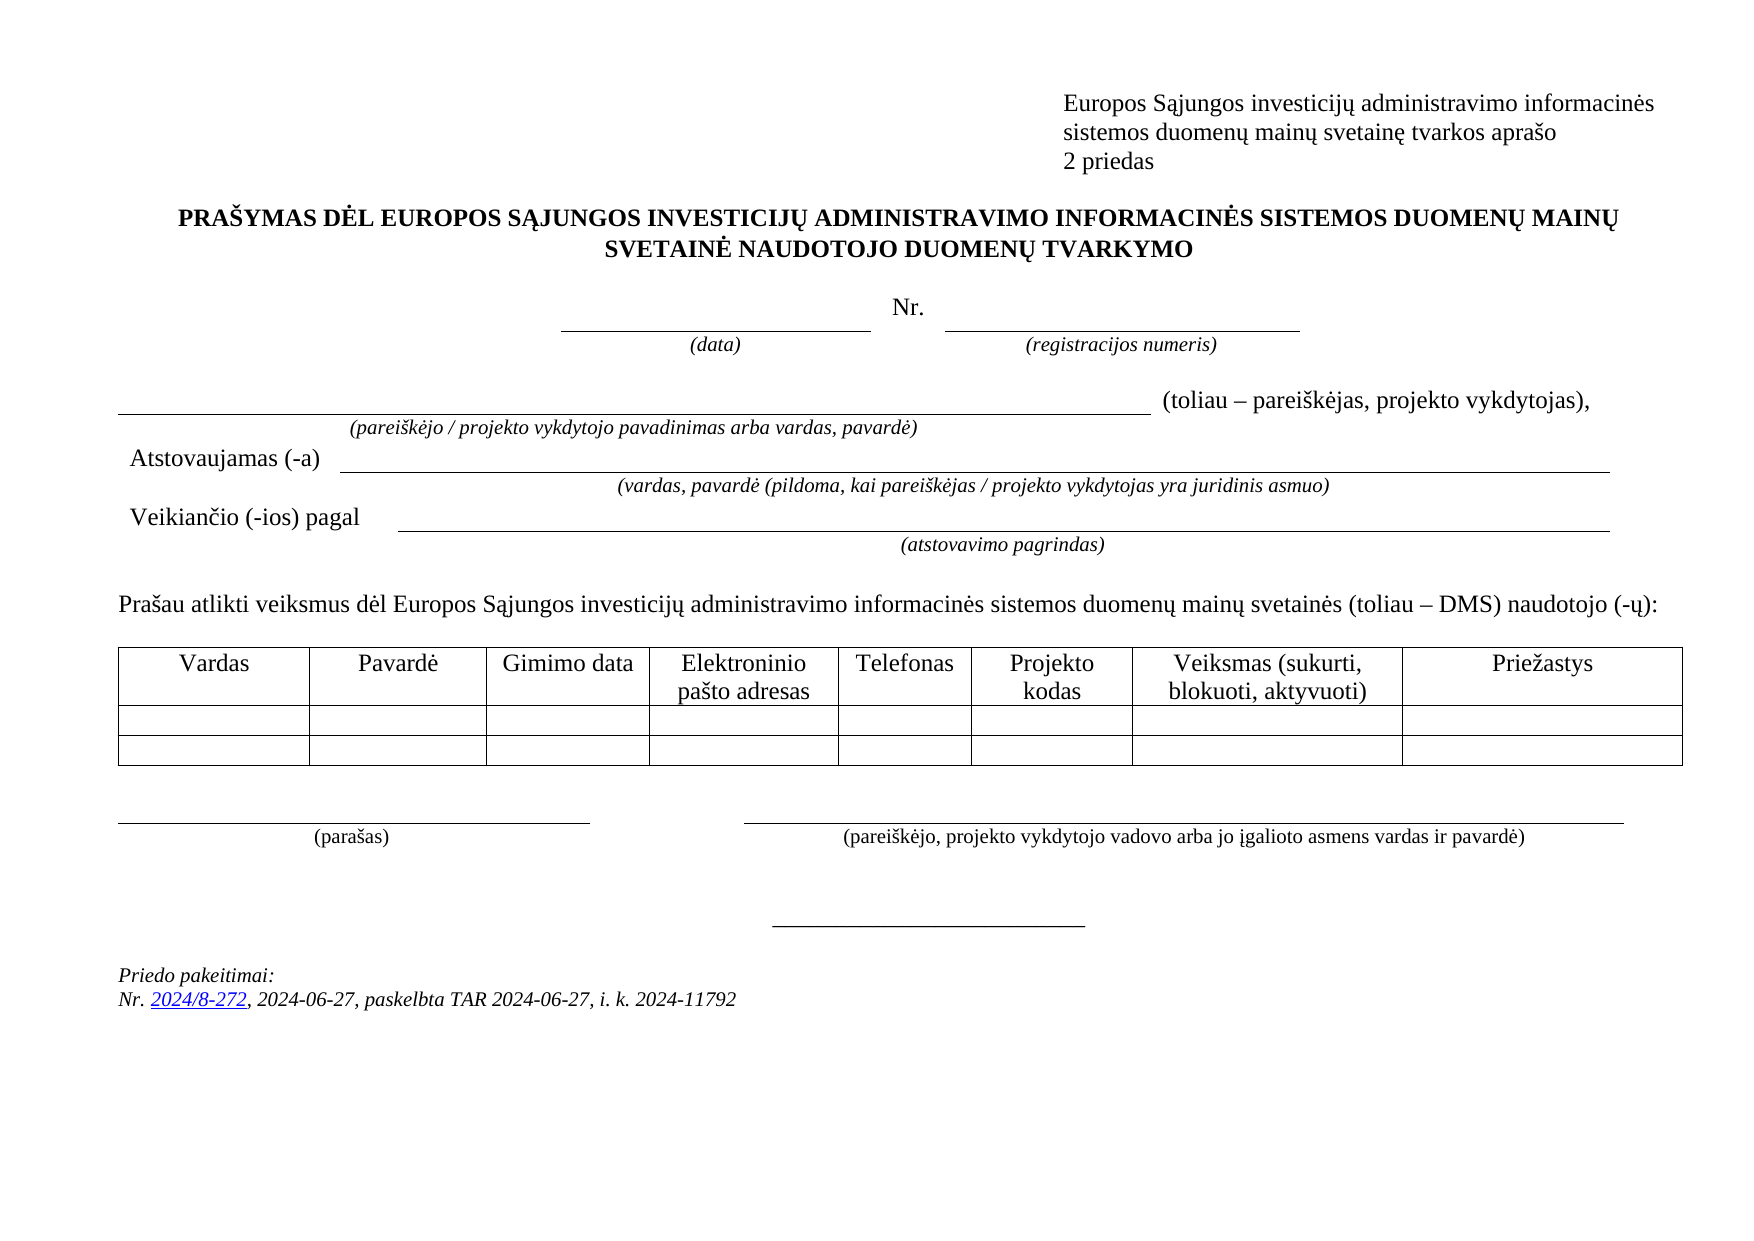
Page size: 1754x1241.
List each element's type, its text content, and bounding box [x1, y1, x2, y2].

text 2 priedas [118, 146, 1680, 175]
table_cell [650, 706, 838, 735]
table_header [945, 293, 1299, 331]
table_header Vardas [119, 648, 309, 705]
table_header Projekto kodas [972, 648, 1132, 705]
table_cell (registracijos numeris) [945, 332, 1299, 356]
table_cell [972, 736, 1132, 765]
table_header Veiksmas (sukurti, blokuoti, aktyvuoti) [1133, 648, 1402, 705]
table_cell [310, 736, 486, 765]
table_cell [1403, 736, 1682, 765]
text Europos Sąjungos investicijų administravimo informacinės [118, 88, 1680, 117]
table_cell [1403, 706, 1682, 735]
table_cell (data) [561, 332, 871, 356]
table_cell (atstovavimo pagrindas) [398, 532, 1609, 560]
table_header [590, 795, 744, 823]
table_cell (vardas, pavardė (pildoma, kai pareiškėjas / projekto vykdytojas yra juridinis asmuo) [340, 473, 1609, 502]
table_header (toliau – pareiškėjas, projekto vykdytojas), [1151, 385, 1609, 413]
table_cell [972, 706, 1132, 735]
table_cell [839, 706, 971, 735]
table_cell [1133, 736, 1402, 765]
table_header [118, 385, 1151, 413]
table_cell Atstovaujamas (-a) [118, 443, 340, 472]
table_cell [487, 706, 649, 735]
table_cell [650, 736, 838, 765]
table_header Elektroninio pašto adresas [650, 648, 838, 705]
table_header [561, 293, 871, 331]
table_cell [118, 531, 398, 560]
table_header [118, 795, 590, 823]
table_cell (pareiškėjo / projekto vykdytojo pavadinimas arba vardas, pavardė) [118, 415, 1151, 443]
table_header Gimimo data [487, 648, 649, 705]
table_cell [310, 706, 486, 735]
text PRAŠYMAS DĖL EUROPOS SĄJUNGOS INVESTICIJŲ ADMINISTRAVIMO INFORMACINĖS SISTEMOS DUOMENŲ MAINŲ SVETAINĖ NAUDOTOJO DUOMENŲ TVARKYMO [118, 203, 1680, 262]
table_header Telefonas [839, 648, 971, 705]
table_cell [398, 502, 1609, 531]
table_cell [839, 736, 971, 765]
table_cell Veikiančio (-ios) pagal [118, 502, 398, 531]
table_cell [1151, 414, 1609, 443]
text Prašau atlikti veiksmus dėl Europos Sąjungos investicijų administravimo informacinės sistemos duomenų mainų svetainės (toliau – DMS) naudotojo (-ų): [118, 589, 1680, 618]
table_cell [871, 331, 945, 356]
table_header Pavardė [310, 648, 486, 705]
text Nr. 2024/8-272, 2024-06-27, paskelbta TAR 2024-06-27, i. k. 2024-11792 [118, 987, 1680, 1011]
text Priedo pakeitimai: [118, 963, 1680, 987]
table_cell [119, 736, 309, 765]
table_cell [340, 443, 1609, 472]
table_cell [119, 706, 309, 735]
table_header Priežastys [1403, 648, 1682, 705]
table_header [744, 795, 1624, 823]
table_cell [1133, 706, 1402, 735]
table_header Nr. [871, 293, 945, 331]
table_cell [487, 736, 649, 765]
table_cell (parašas) [118, 824, 590, 872]
text _________________________ [118, 901, 1680, 930]
text sistemos duomenų mainų svetainę tvarkos aprašo [118, 117, 1680, 146]
table_cell (pareiškėjo, projekto vykdytojo vadovo arba jo įgalioto asmens vardas ir pavardė) [744, 824, 1624, 872]
table_cell [118, 472, 340, 502]
table_cell [590, 823, 744, 872]
